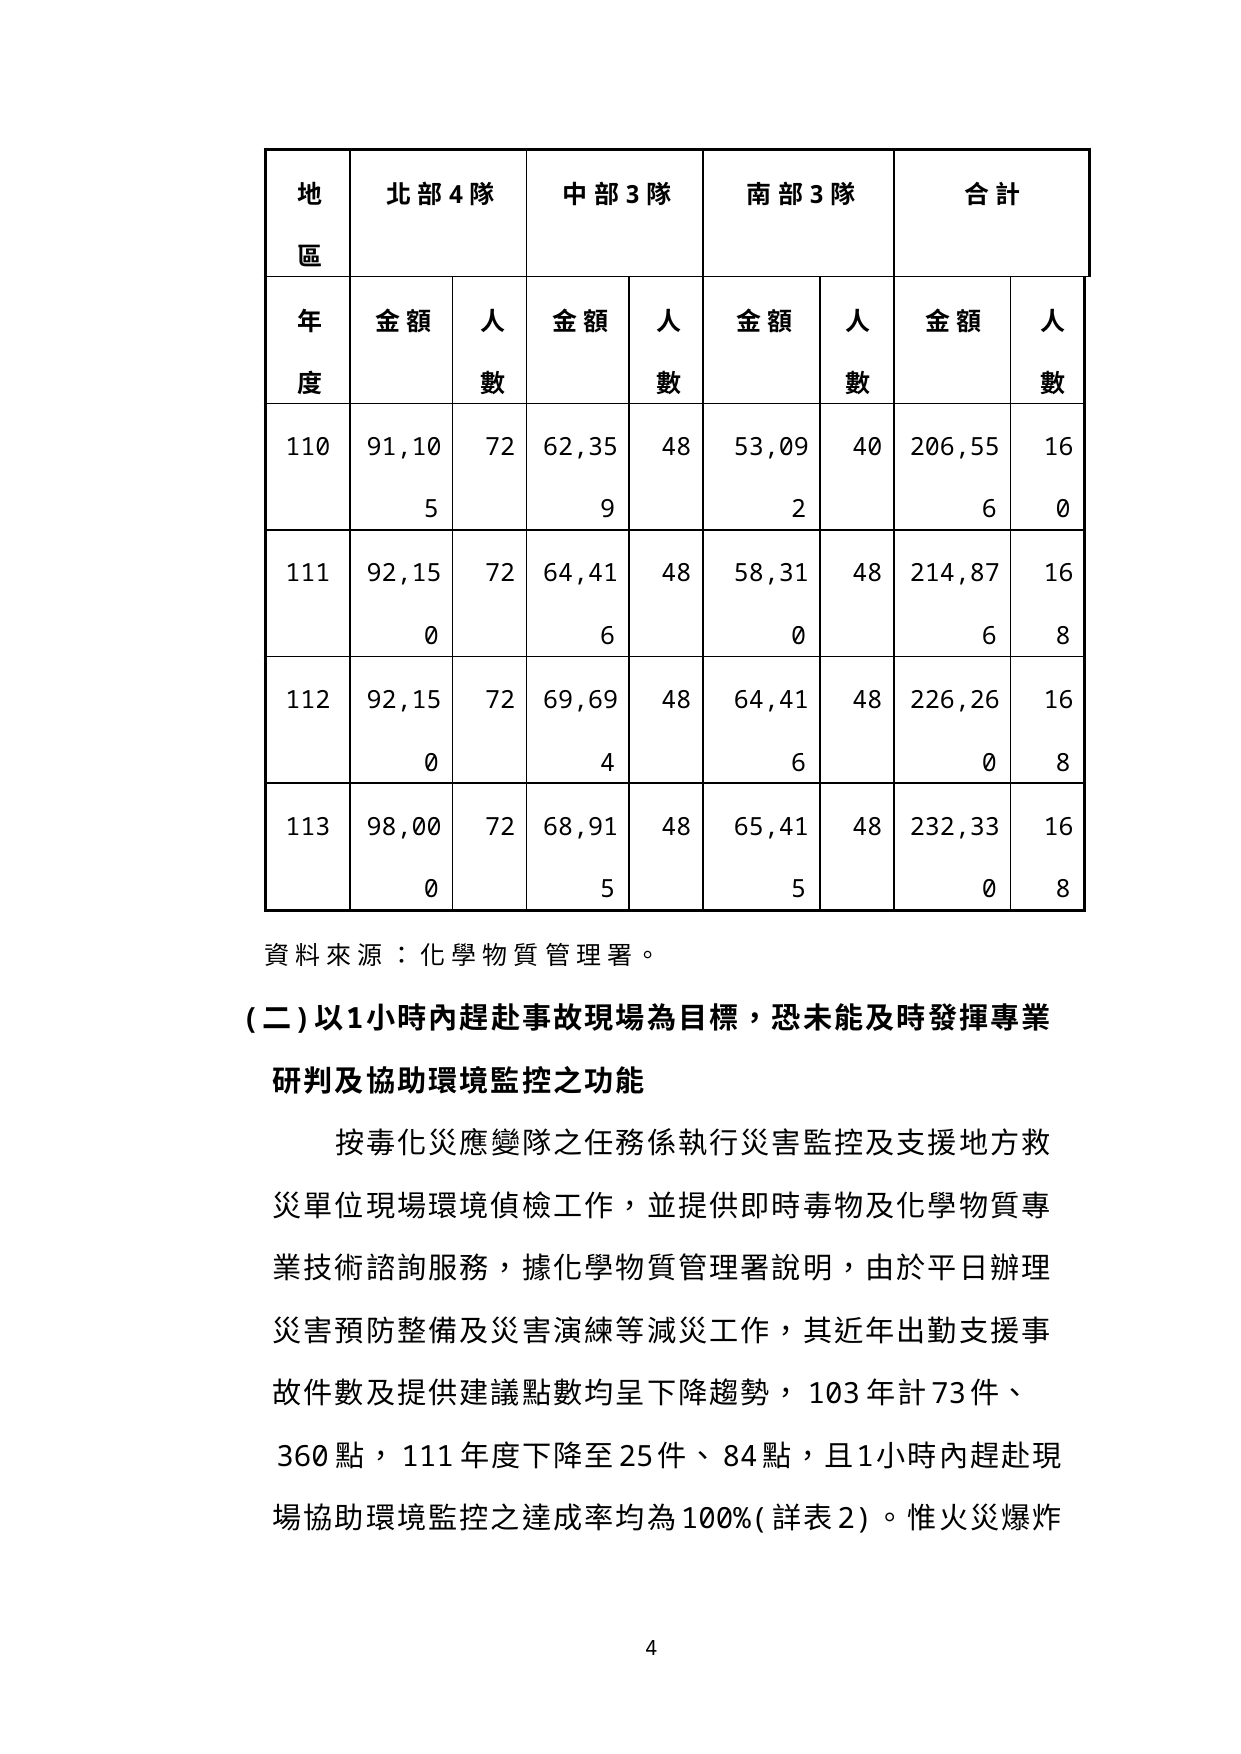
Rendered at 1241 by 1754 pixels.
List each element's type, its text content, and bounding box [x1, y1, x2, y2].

table_cell 206,556 [895, 404, 1010, 529]
table_cell 40 [821, 404, 893, 529]
table_cell 金額 [527, 277, 628, 402]
table_cell 113 [267, 784, 349, 909]
table_cell 48 [630, 404, 702, 529]
table_header 南部3隊 [704, 151, 893, 276]
table_cell 48 [821, 784, 893, 909]
text 資料來源：化學物質管理署。 [251, 912, 1063, 974]
table_cell 92,150 [351, 531, 452, 656]
table_cell 48 [630, 657, 702, 782]
table_cell 人數 [453, 277, 526, 402]
table_cell 72 [453, 784, 526, 909]
table_cell 168 [1011, 657, 1083, 782]
table_cell 53,092 [704, 404, 819, 529]
table_cell 160 [1011, 404, 1083, 529]
table_cell 214,876 [895, 531, 1010, 656]
table_header 中部3隊 [527, 151, 702, 276]
table_cell 232,330 [895, 784, 1010, 909]
text (二)以1小時內趕赴事故現場為目標，恐未能及時發揮專業研判及協助環境監控之功能 [236, 974, 1063, 1099]
text 按毒化災應變隊之任務係執行災害監控及支援地方救災單位現場環境偵檢工作，並提供即時毒物及化學物質專業技術諮詢服務，據化學物質管理署說明，由於平日辦理災害預防整備及災害演練等減災工作，其近年出勤支援事故件數及提供建議點數均呈下降趨勢，103年計73件、360點，111年度下降至25件、84點，且1小時內趕赴現場協助環境監控之達成率均為100%(詳表2)。惟火災爆炸 [266, 1099, 1063, 1537]
table_cell 112 [267, 657, 349, 782]
table_cell 92,150 [351, 657, 452, 782]
table_cell 72 [453, 404, 526, 529]
table_cell 68,915 [527, 784, 628, 909]
table_cell 72 [453, 657, 526, 782]
table_cell 226,260 [895, 657, 1010, 782]
table_cell 48 [630, 531, 702, 656]
table_cell 金額 [704, 277, 819, 402]
table_cell 48 [821, 531, 893, 656]
table_cell 111 [267, 531, 349, 656]
table_cell 72 [453, 531, 526, 656]
table_cell 人數 [1011, 277, 1083, 402]
table_cell 98,000 [351, 784, 452, 909]
table_cell 69,694 [527, 657, 628, 782]
table_cell 65,415 [704, 784, 819, 909]
table_cell 人數 [630, 277, 702, 402]
table_cell 金額 [351, 277, 452, 402]
table_cell 48 [821, 657, 893, 782]
table_cell 110 [267, 404, 349, 529]
table_cell 58,310 [704, 531, 819, 656]
table_cell 91,105 [351, 404, 452, 529]
table_cell 人數 [821, 277, 893, 402]
table_cell 168 [1011, 784, 1083, 909]
table_cell 金額 [895, 277, 1010, 402]
table_cell 62,359 [527, 404, 628, 529]
table_cell 168 [1011, 531, 1083, 656]
table_cell 64,416 [527, 531, 628, 656]
table_cell 48 [630, 784, 702, 909]
table_cell 年度 [267, 277, 349, 402]
table_cell 64,416 [704, 657, 819, 782]
table_header 合計 [895, 151, 1088, 276]
table_header 地區 [267, 151, 349, 276]
table_header 北部4隊 [351, 151, 526, 276]
